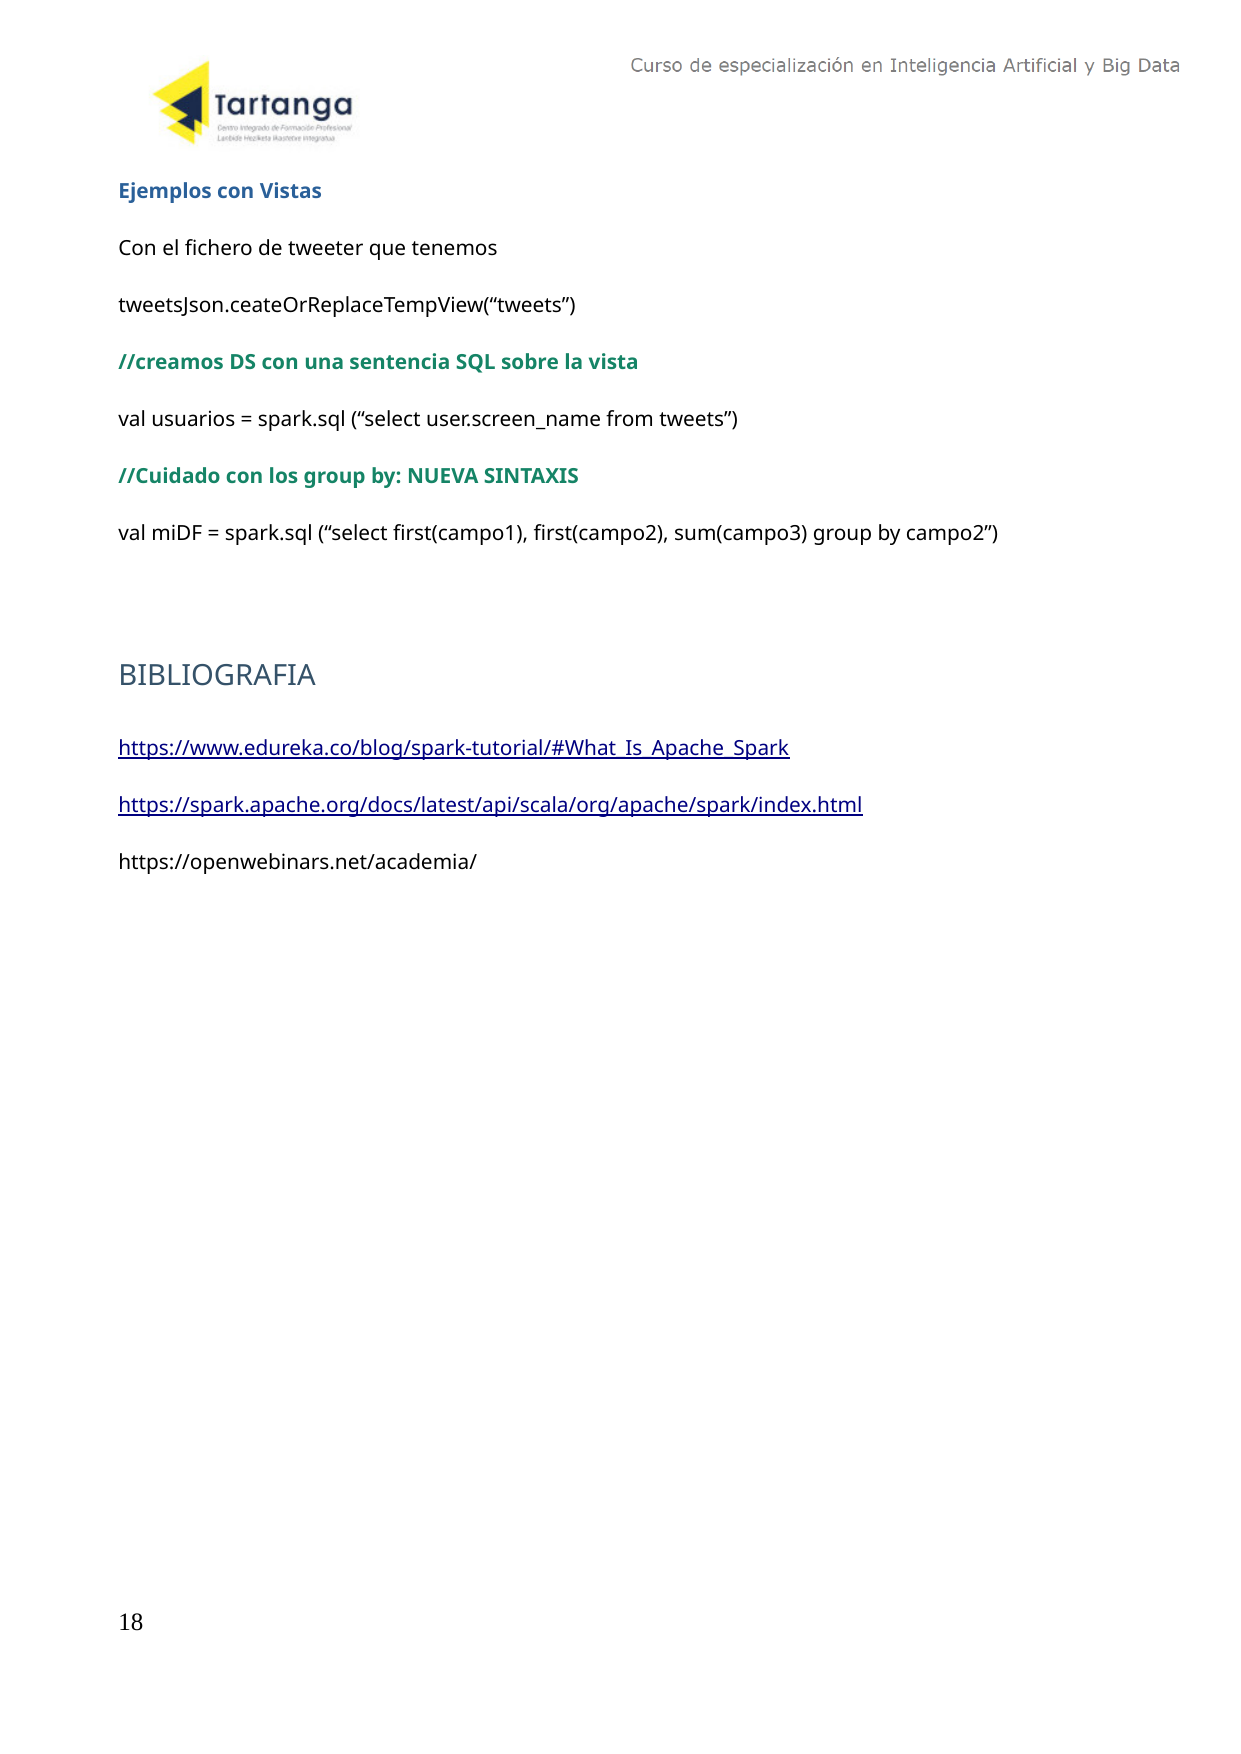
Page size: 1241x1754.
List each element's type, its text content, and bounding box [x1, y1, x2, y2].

text tweetsJson.ceateOrReplaceTempView(“tweets”) [118, 290, 1122, 318]
picture [625, 52, 1182, 81]
text BIBLIOGRAFIA [118, 654, 1122, 693]
text https://www.edureka.co/blog/spark-tutorial/#What_Is_Apache_Spark [118, 733, 1122, 762]
text Ejemplos con Vistas [118, 176, 1122, 205]
text //creamos DS con una sentencia SQL sobre la vista [118, 347, 1122, 375]
text //Cuidado con los group by: NUEVA SINTAXIS [118, 461, 1122, 489]
text Con el fichero de tweeter que tenemos [118, 233, 1122, 262]
picture [139, 55, 366, 154]
text https://spark.apache.org/docs/latest/api/scala/org/apache/spark/index.html [118, 790, 1122, 818]
text val miDF = spark.sql (“select first(campo1), first(campo2), sum(campo3) group by campo2”) [118, 518, 1122, 546]
text https://openwebinars.net/academia/ [118, 847, 1122, 875]
text val usuarios = spark.sql (“select user.screen_name from tweets”) [118, 404, 1122, 432]
